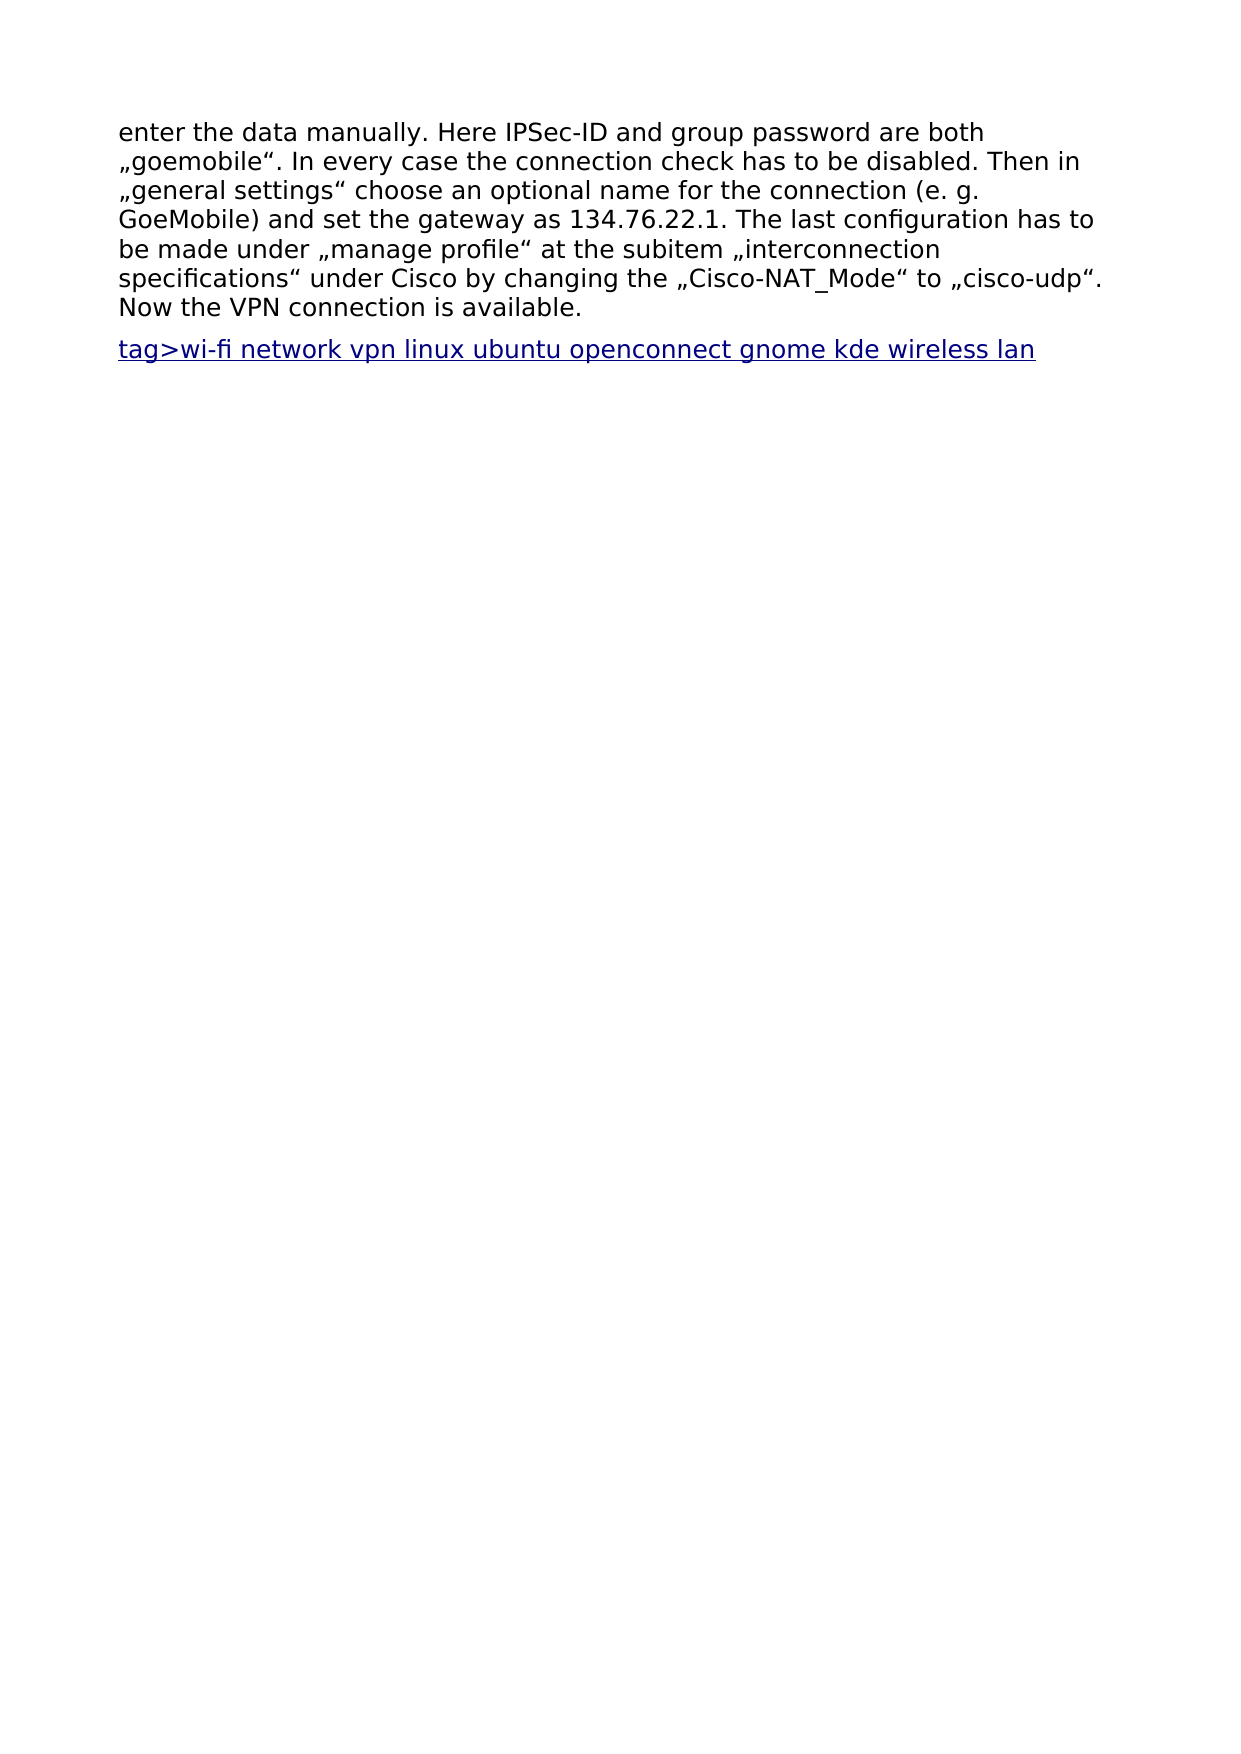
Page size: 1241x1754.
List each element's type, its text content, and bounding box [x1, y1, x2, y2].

text tag>wi-fi network vpn linux ubuntu openconnect gnome kde wireless lan [118, 335, 1122, 364]
text enter the data manually. Here IPSec-ID and group password are both „goemobile“. In every case the connection check has to be disabled. Then in „general settings“ choose an optional name for the connection (e. g. GoeMobile) and set the gateway as 134.76.22.1. The last configuration has to be made under „manage profile“ at the subitem „interconnection specifications“ under Cisco by changing the „Cisco-NAT_Mode“ to „cisco-udp“. Now the VPN connection is available. [118, 118, 1122, 322]
